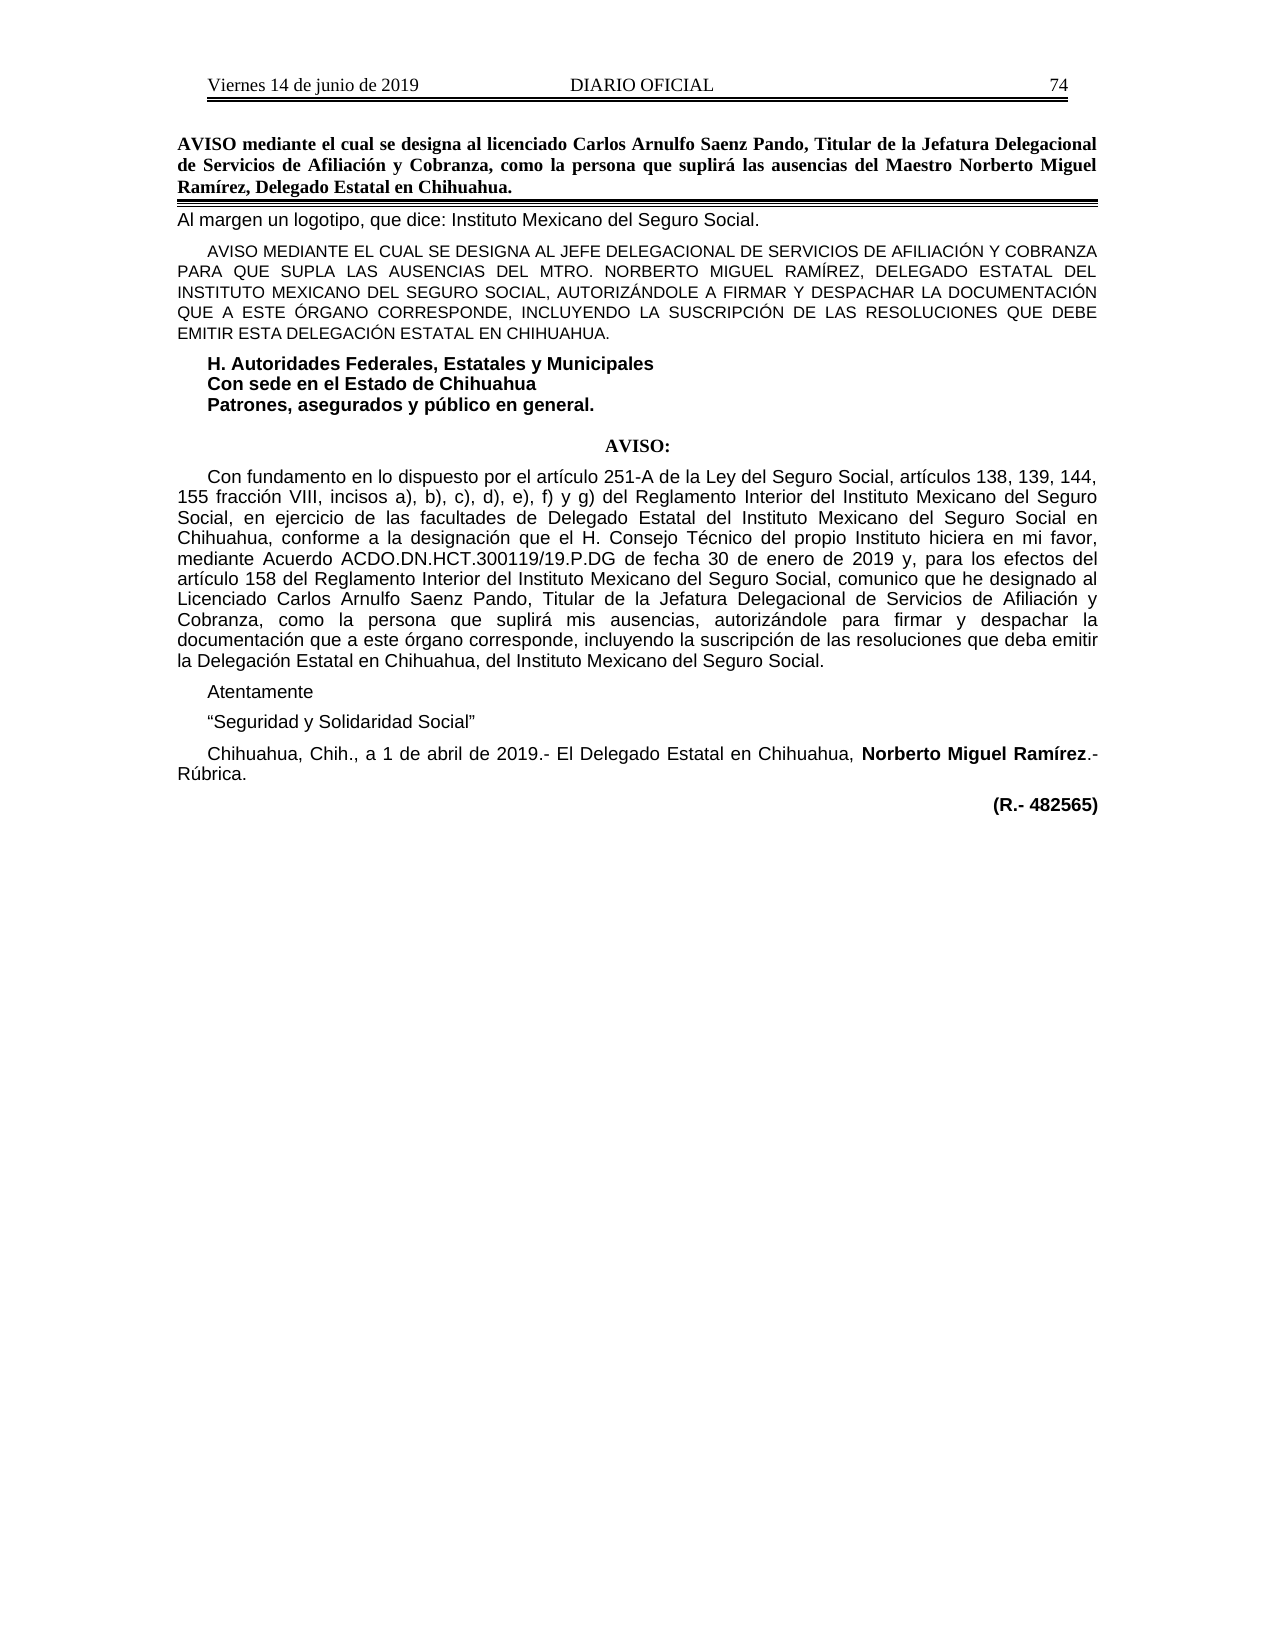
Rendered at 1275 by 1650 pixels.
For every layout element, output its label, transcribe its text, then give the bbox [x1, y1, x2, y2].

text Al margen un logotipo, que dice: Instituto Mexicano del Seguro Social. [177, 207, 1098, 231]
text Con sede en el Estado de Chihuahua [177, 374, 1098, 395]
text “Seguridad y Solidaridad Social” [177, 713, 1098, 733]
text Patrones, asegurados y público en general. [177, 395, 1098, 415]
text AVISO: [177, 436, 1098, 457]
text AVISO mediante el cual se designa al licenciado Carlos Arnulfo Saenz Pando, Titular de la Jefatura Delegacional de Servicios de Afiliación y Cobranza, como la persona que suplirá las ausencias del Maestro Norberto Miguel Ramírez, Delegado Estatal en Chihuahua. [177, 132, 1098, 199]
text H. Autoridades Federales, Estatales y Municipales [177, 354, 1098, 374]
text Atentamente [177, 682, 1098, 702]
text (R.- 482565) [177, 795, 1098, 815]
text Chihuahua, Chih., a 1 de abril de 2019.- El Delegado Estatal en Chihuahua, Norberto Miguel Ramírez.- Rúbrica. [177, 744, 1098, 784]
text Con fundamento en lo dispuesto por el artículo 251-A de la Ley del Seguro Social, artículos 138, 139, 144, 155 fracción VIII, incisos a), b), c), d), e), f) y g) del Reglamento Interior del Instituto Mexicano del Seguro Social, en ejercicio de las facultades de Delegado Estatal del Instituto Mexicano del Seguro Social en Chihuahua, conforme a la designación que el H. Consejo Técnico del propio Instituto hiciera en mi favor, mediante Acuerdo ACDO.DN.HCT.300119/19.P.DG de fecha 30 de enero de 2019 y, para los efectos del artículo 158 del Reglamento Interior del Instituto Mexicano del Seguro Social, comunico que he designado al Licenciado Carlos Arnulfo Saenz Pando, Titular de la Jefatura Delegacional de Servicios de Afiliación y Cobranza, como la persona que suplirá mis ausencias, autorizándole para firmar y despachar la documentación que a este órgano corresponde, incluyendo la suscripción de las resoluciones que deba emitir la Delegación Estatal en Chihuahua, del Instituto Mexicano del Seguro Social. [177, 467, 1098, 671]
text AVISO MEDIANTE EL CUAL SE DESIGNA AL JEFE DELEGACIONAL DE SERVICIOS DE AFILIACIÓN Y COBRANZA PARA QUE SUPLA LAS AUSENCIAS DEL MTRO. NORBERTO MIGUEL RAMÍREZ, DELEGADO ESTATAL DEL INSTITUTO MEXICANO DEL SEGURO SOCIAL, AUTORIZÁNDOLE A FIRMAR Y DESPACHAR LA DOCUMENTACIÓN QUE A ESTE ÓRGANO CORRESPONDE, INCLUYENDO LA SUSCRIPCIÓN DE LAS RESOLUCIONES QUE DEBE EMITIR ESTA DELEGACIÓN ESTATAL EN CHIHUAHUA. [177, 241, 1098, 343]
